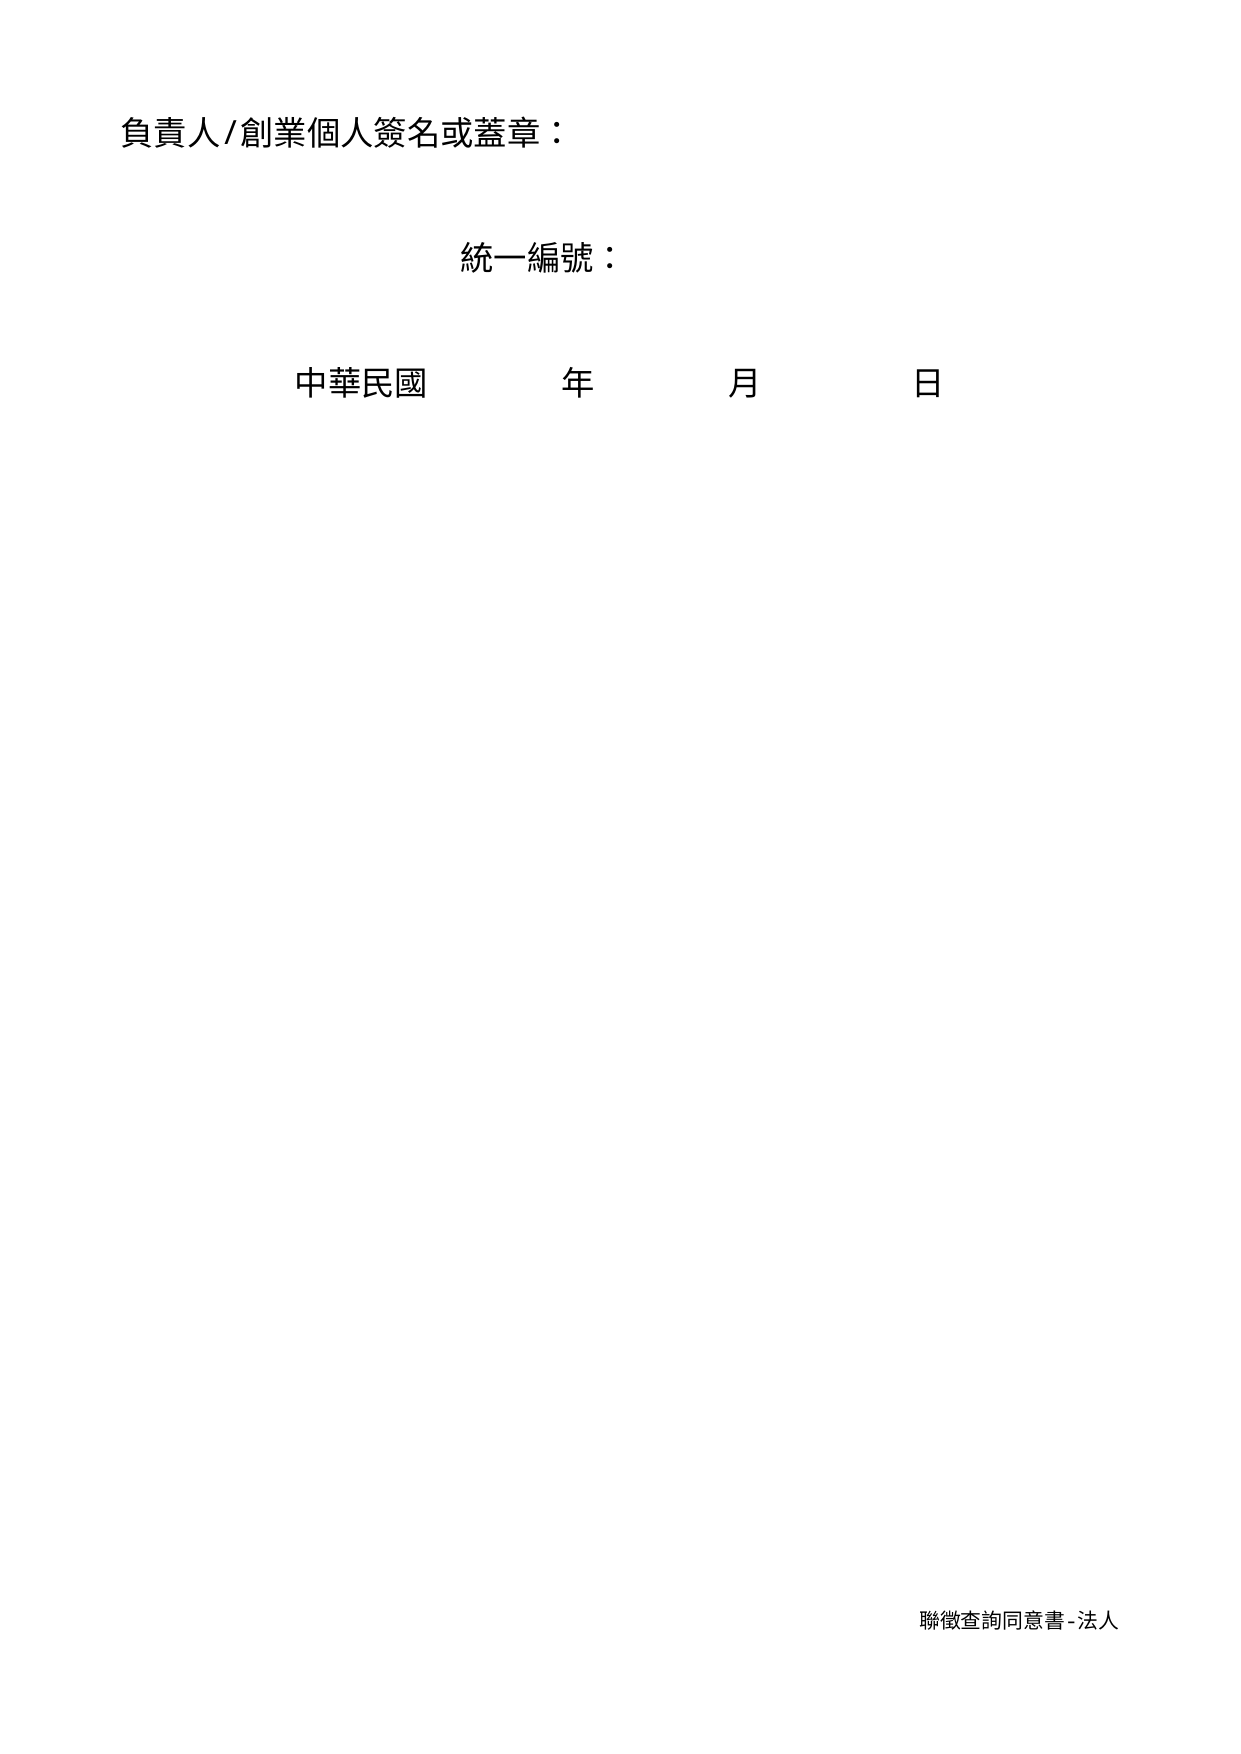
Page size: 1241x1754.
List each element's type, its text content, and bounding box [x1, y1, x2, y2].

text 負責人/創業個人簽名或蓋章： [120, 89, 1119, 152]
text 中華民國 年 月 日 [120, 339, 1119, 402]
text 統一編號： [120, 214, 1119, 277]
